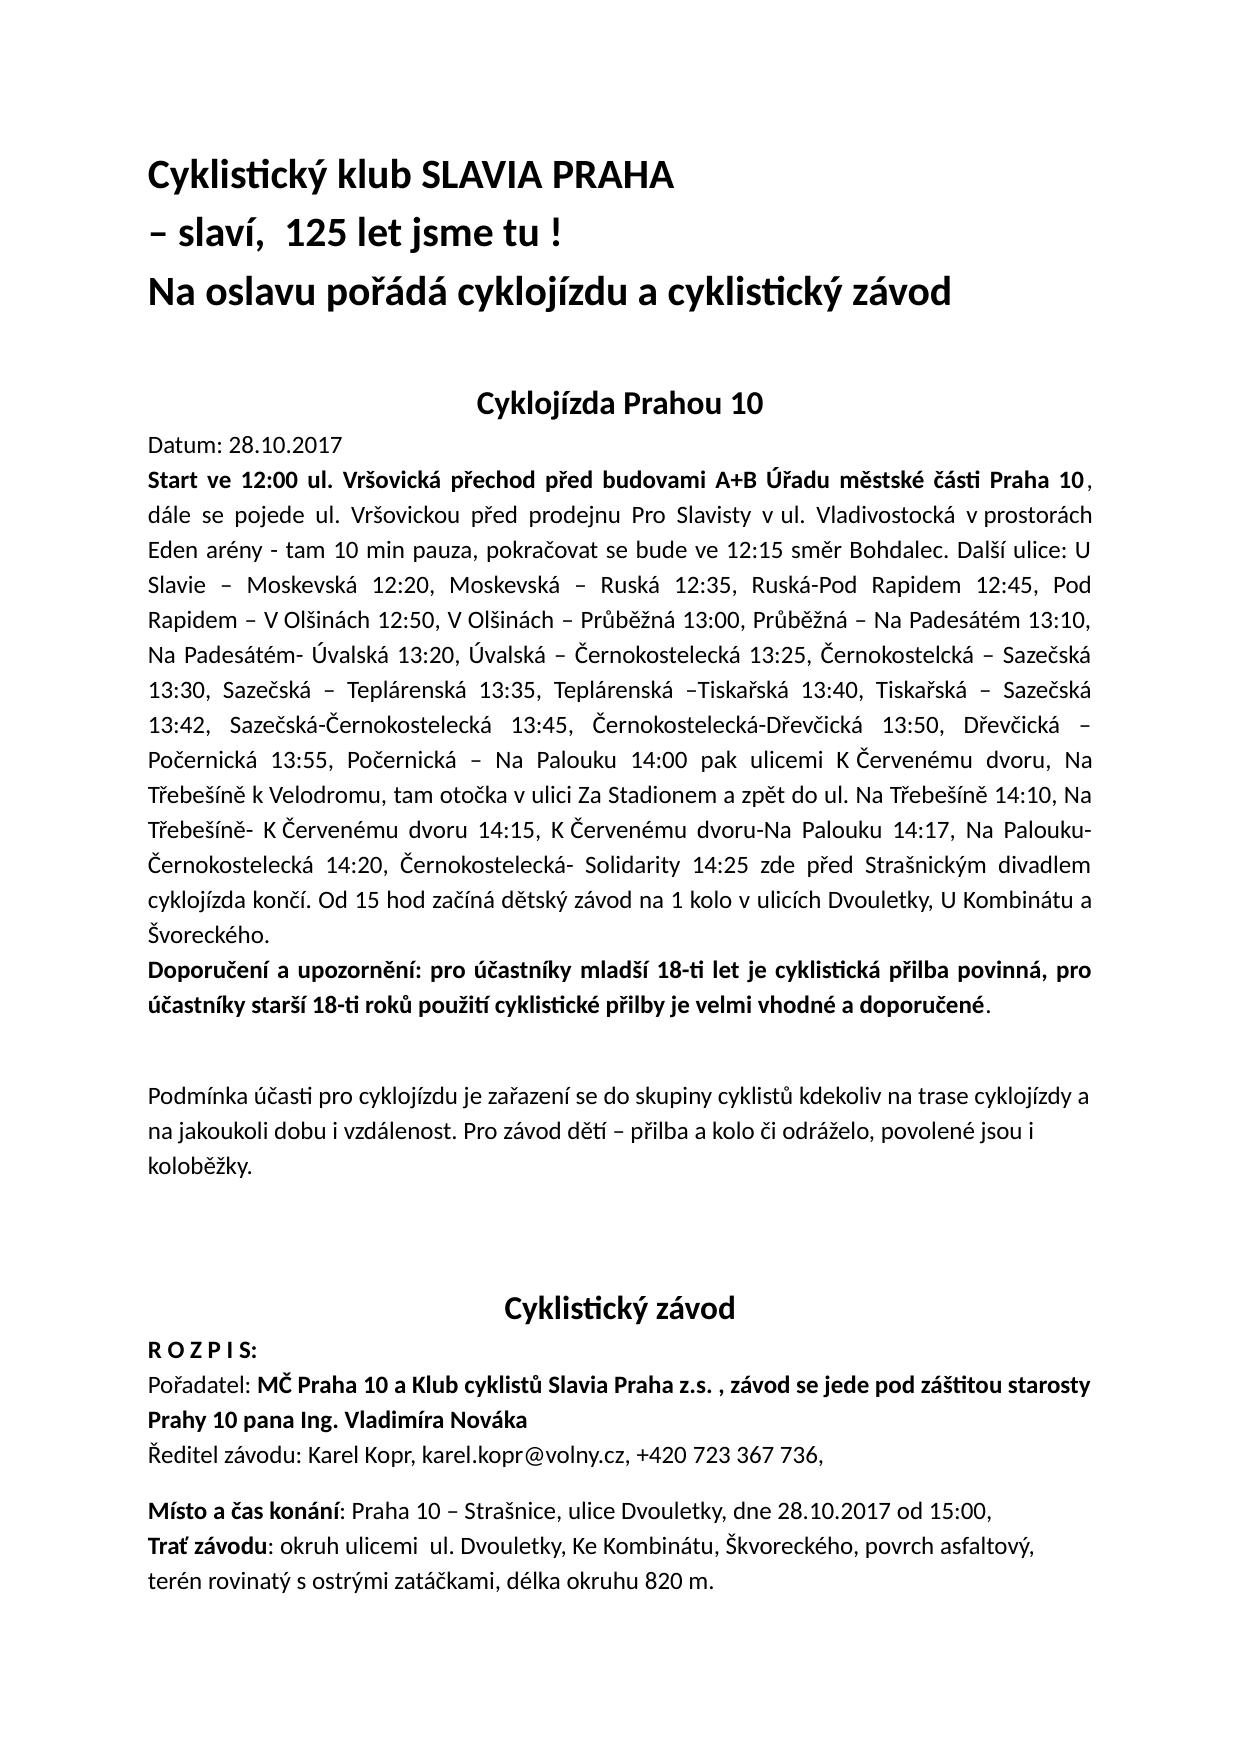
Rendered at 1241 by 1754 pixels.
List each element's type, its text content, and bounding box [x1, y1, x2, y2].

text Cyklistický závod [148, 1287, 1093, 1328]
text – slaví, 125 let jsme tu ! [148, 206, 1093, 257]
text Cyklistický klub SLAVIA PRAHA [148, 148, 1093, 198]
text Trať závodu: okruh ulicemi ul. Dvouletky, Ke Kombinátu, Škvoreckého, povrch asfaltový, terén rovinatý s ostrými zatáčkami, délka okruhu 820 m. [148, 1530, 1093, 1596]
text Cyklojízda Prahou 10 [148, 382, 1093, 423]
text Na oslavu pořádá cyklojízdu a cyklistický závod [148, 264, 1093, 315]
text Doporučení a upozornění: pro účastníky mladší 18-ti let je cyklistická přilba povinná, pro účastníky starší 18-ti roků použití cyklistické přilby je velmi vhodné a doporučené. [148, 954, 1093, 1019]
text R O Z P I S: [148, 1334, 1093, 1365]
text Start ve 12:00 ul. Vršovická přechod před budovami A+B Úřadu městské části Praha 10, dále se pojede ul. Vršovickou před prodejnu Pro Slavisty v ul. Vladivostocká v prostorách Eden arény - tam 10 min pauza, pokračovat se bude ve 12:15 směr Bohdalec. Další ulice: U Slavie – Moskevská 12:20, Moskevská – Ruská 12:35, Ruská-Pod Rapidem 12:45, Pod Rapidem – V Olšinách 12:50, V Olšinách – Průběžná 13:00, Průběžná – Na Padesátém 13:10, Na Padesátém- Úvalská 13:20, Úvalská – Černokostelecká 13:25, Černokostelcká – Sazečská 13:30, Sazečská – Teplárenská 13:35, Teplárenská –Tiskařská 13:40, Tiskařská – Sazečská 13:42, Sazečská-Černokostelecká 13:45, Černokostelecká-Dřevčická 13:50, Dřevčická – Počernická 13:55, Počernická – Na Palouku 14:00 pak ulicemi K Červenému dvoru, Na Třebešíně k Velodromu, tam otočka v ulici Za Stadionem a zpět do ul. Na Třebešíně 14:10, Na Třebešíně- K Červenému dvoru 14:15, K Červenému dvoru-Na Palouku 14:17, Na Palouku-Černokostelecká 14:20, Černokostelecká- Solidarity 14:25 zde před Strašnickým divadlem cyklojízda končí. Od 15 hod začíná dětský závod na 1 kolo v ulicích Dvouletky, U Kombinátu a Švoreckého. [148, 464, 1093, 949]
text Ředitel závodu: Karel Kopr, karel.kopr@volny.cz, +420 723 367 736, [148, 1439, 1093, 1470]
text Místo a čas konání: Praha 10 – Strašnice, ulice Dvouletky, dne 28.10.2017 od 15:00, [148, 1495, 1093, 1526]
text Datum: 28.10.2017 [148, 429, 1093, 459]
text Pořadatel: MČ Praha 10 a Klub cyklistů Slavia Praha z.s. , závod se jede pod záštitou starosty Prahy 10 pana Ing. Vladimíra Nováka [148, 1369, 1093, 1435]
text Podmínka účasti pro cyklojízdu je zařazení se do skupiny cyklistů kdekoliv na trase cyklojízdy a na jakoukoli dobu i vzdálenost. Pro závod dětí – přilba a kolo či odráželo, povolené jsou i koloběžky. [148, 1080, 1093, 1180]
